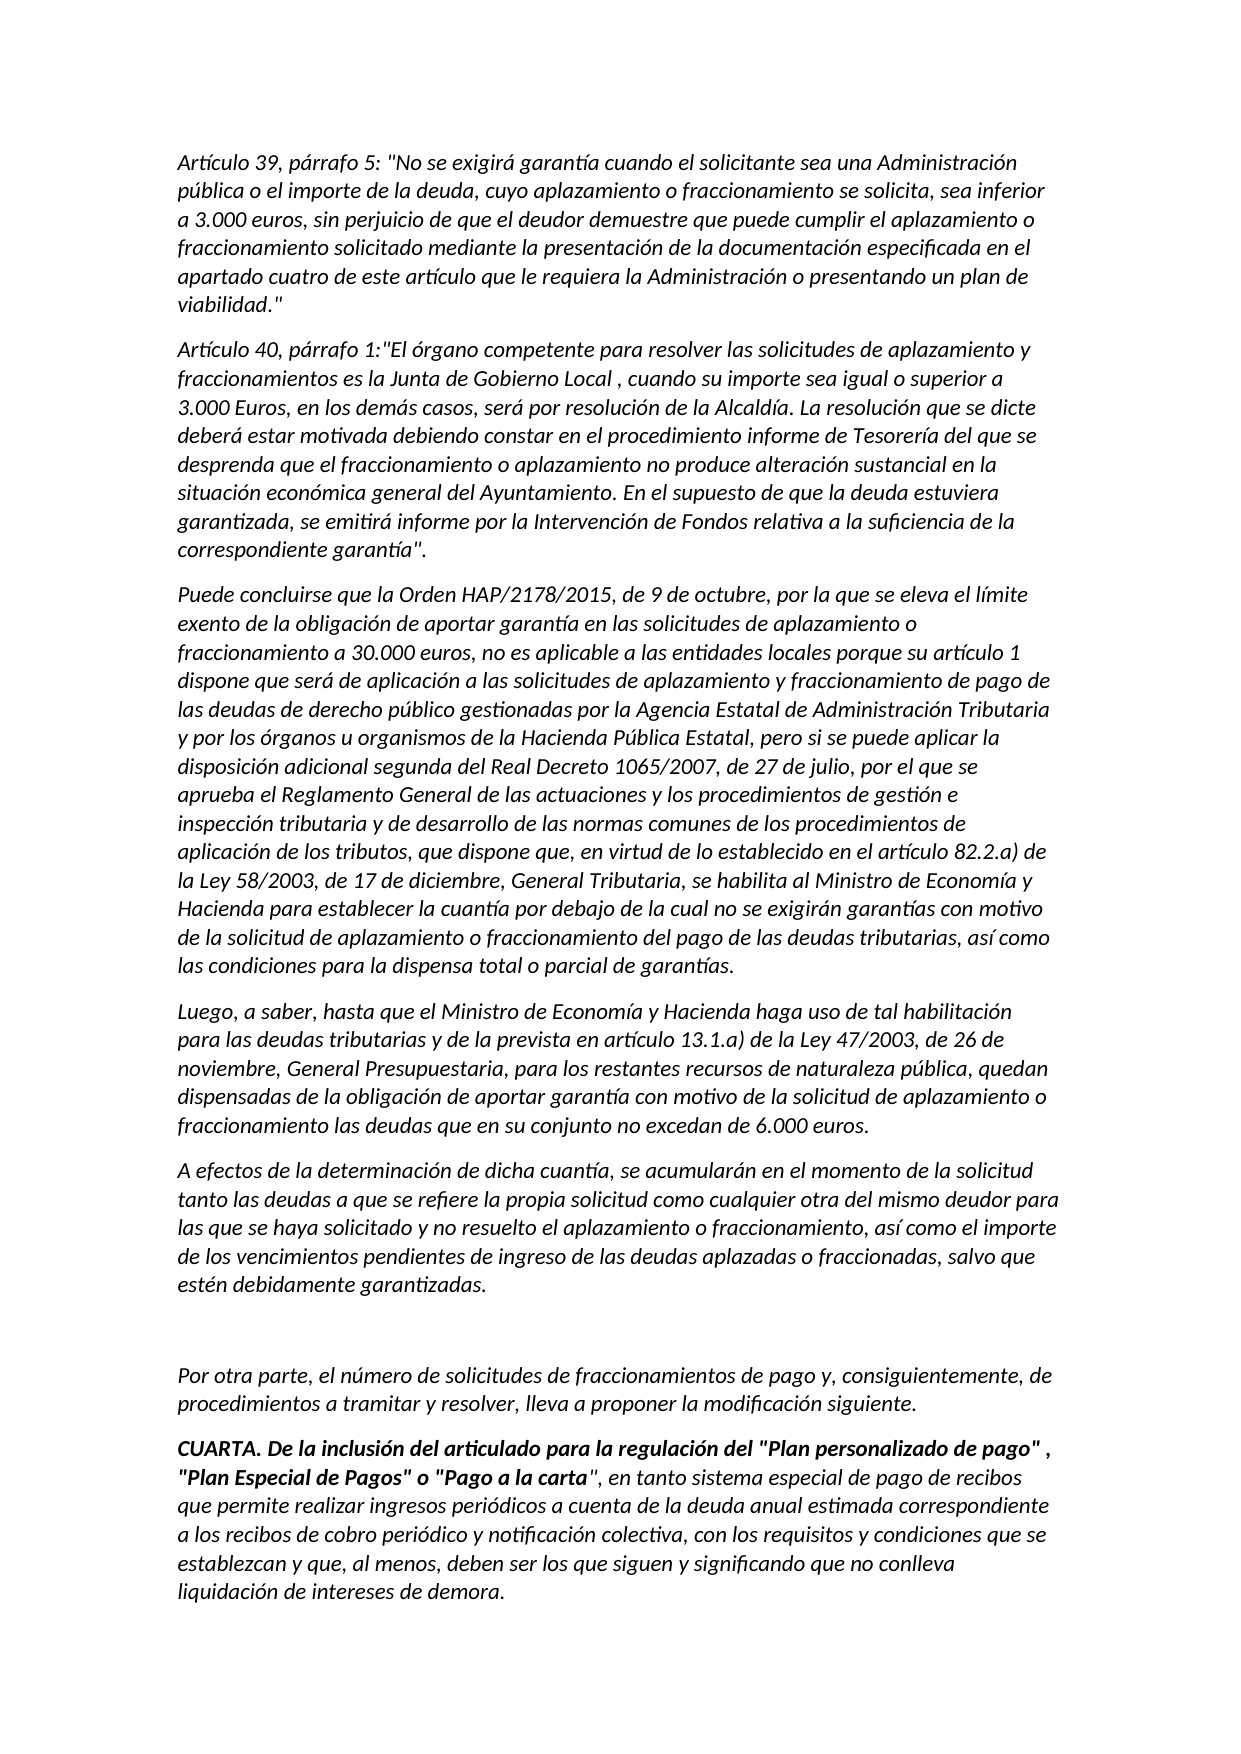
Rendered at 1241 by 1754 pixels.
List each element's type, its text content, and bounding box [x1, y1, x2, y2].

text Artículo 40, párrafo 1:"El órgano competente para resolver las solicitudes de aplazamiento y fraccionamientos es la Junta de Gobierno Local , cuando su importe sea igual o superior a 3.000 Euros, en los demás casos, será por resolución de la Alcaldía. La resolución que se dicte deberá estar motivada debiendo constar en el procedimiento informe de Tesorería del que se desprenda que el fraccionamiento o aplazamiento no produce alteración sustancial en la situación económica general del Ayuntamiento. En el supuesto de que la deuda estuviera garantizada, se emitirá informe por la Intervención de Fondos relativa a la suficiencia de la correspondiente garantía". [177, 336, 1063, 563]
text Puede concluirse que la Orden HAP/2178/2015, de 9 de octubre, por la que se eleva el límite exento de la obligación de aportar garantía en las solicitudes de aplazamiento o fraccionamiento a 30.000 euros, no es aplicable a las entidades locales porque su artículo 1 dispone que será de aplicación a las solicitudes de aplazamiento y fraccionamiento de pago de las deudas de derecho público gestionadas por la Agencia Estatal de Administración Tributaria y por los órganos u organismos de la Hacienda Pública Estatal, pero si se puede aplicar la disposición adicional segunda del Real Decreto 1065/2007, de 27 de julio, por el que se aprueba el Reglamento General de las actuaciones y los procedimientos de gestión e inspección tributaria y de desarrollo de las normas comunes de los procedimientos de aplicación de los tributos, que dispone que, en virtud de lo establecido en el artículo 82.2.a) de la Ley 58/2003, de 17 de diciembre, General Tributaria, se habilita al Ministro de Economía y Hacienda para establecer la cuantía por debajo de la cual no se exigirán garantías con motivo de la solicitud de aplazamiento o fraccionamiento del pago de las deudas tributarias, así como las condiciones para la dispensa total o parcial de garantías. [177, 581, 1063, 979]
text CUARTA. De la inclusión del articulado para la regulación del "Plan personalizado de pago" , "Plan Especial de Pagos" o "Pago a la carta", en tanto sistema especial de pago de recibos que permite realizar ingresos periódicos a cuenta de la deuda anual estimada correspondiente a los recibos de cobro periódico y notificación colectiva, con los requisitos y condiciones que se establezcan y que, al menos, deben ser los que siguen y significando que no conlleva liquidación de intereses de demora. [177, 1434, 1063, 1605]
text Artículo 39, párrafo 5: "No se exigirá garantía cuando el solicitante sea una Administración pública o el importe de la deuda, cuyo aplazamiento o fraccionamiento se solicita, sea inferior a 3.000 euros, sin perjuicio de que el deudor demuestre que puede cumplir el aplazamiento o fraccionamiento solicitado mediante la presentación de la documentación especificada en el apartado cuatro de este artículo que le requiera la Administración o presentando un plan de viabilidad." [177, 148, 1063, 318]
text A efectos de la determinación de dicha cuantía, se acumularán en el momento de la solicitud tanto las deudas a que se refiere la propia solicitud como cualquier otra del mismo deudor para las que se haya solicitado y no resuelto el aplazamiento o fraccionamiento, así como el importe de los vencimientos pendientes de ingreso de las deudas aplazadas o fraccionadas, salvo que estén debidamente garantizadas. [177, 1156, 1063, 1298]
text Por otra parte, el número de solicitudes de fraccionamientos de pago y, consiguientemente, de procedimientos a tramitar y resolver, lleva a proponer la modificación siguiente. [177, 1361, 1063, 1417]
text Luego, a saber, hasta que el Ministro de Economía y Hacienda haga uso de tal habilitación para las deudas tributarias y de la prevista en artículo 13.1.a) de la Ley 47/2003, de 26 de noviembre, General Presupuestaria, para los restantes recursos de naturaleza pública, quedan dispensadas de la obligación de aportar garantía con motivo de la solicitud de aplazamiento o fraccionamiento las deudas que en su conjunto no excedan de 6.000 euros. [177, 997, 1063, 1139]
